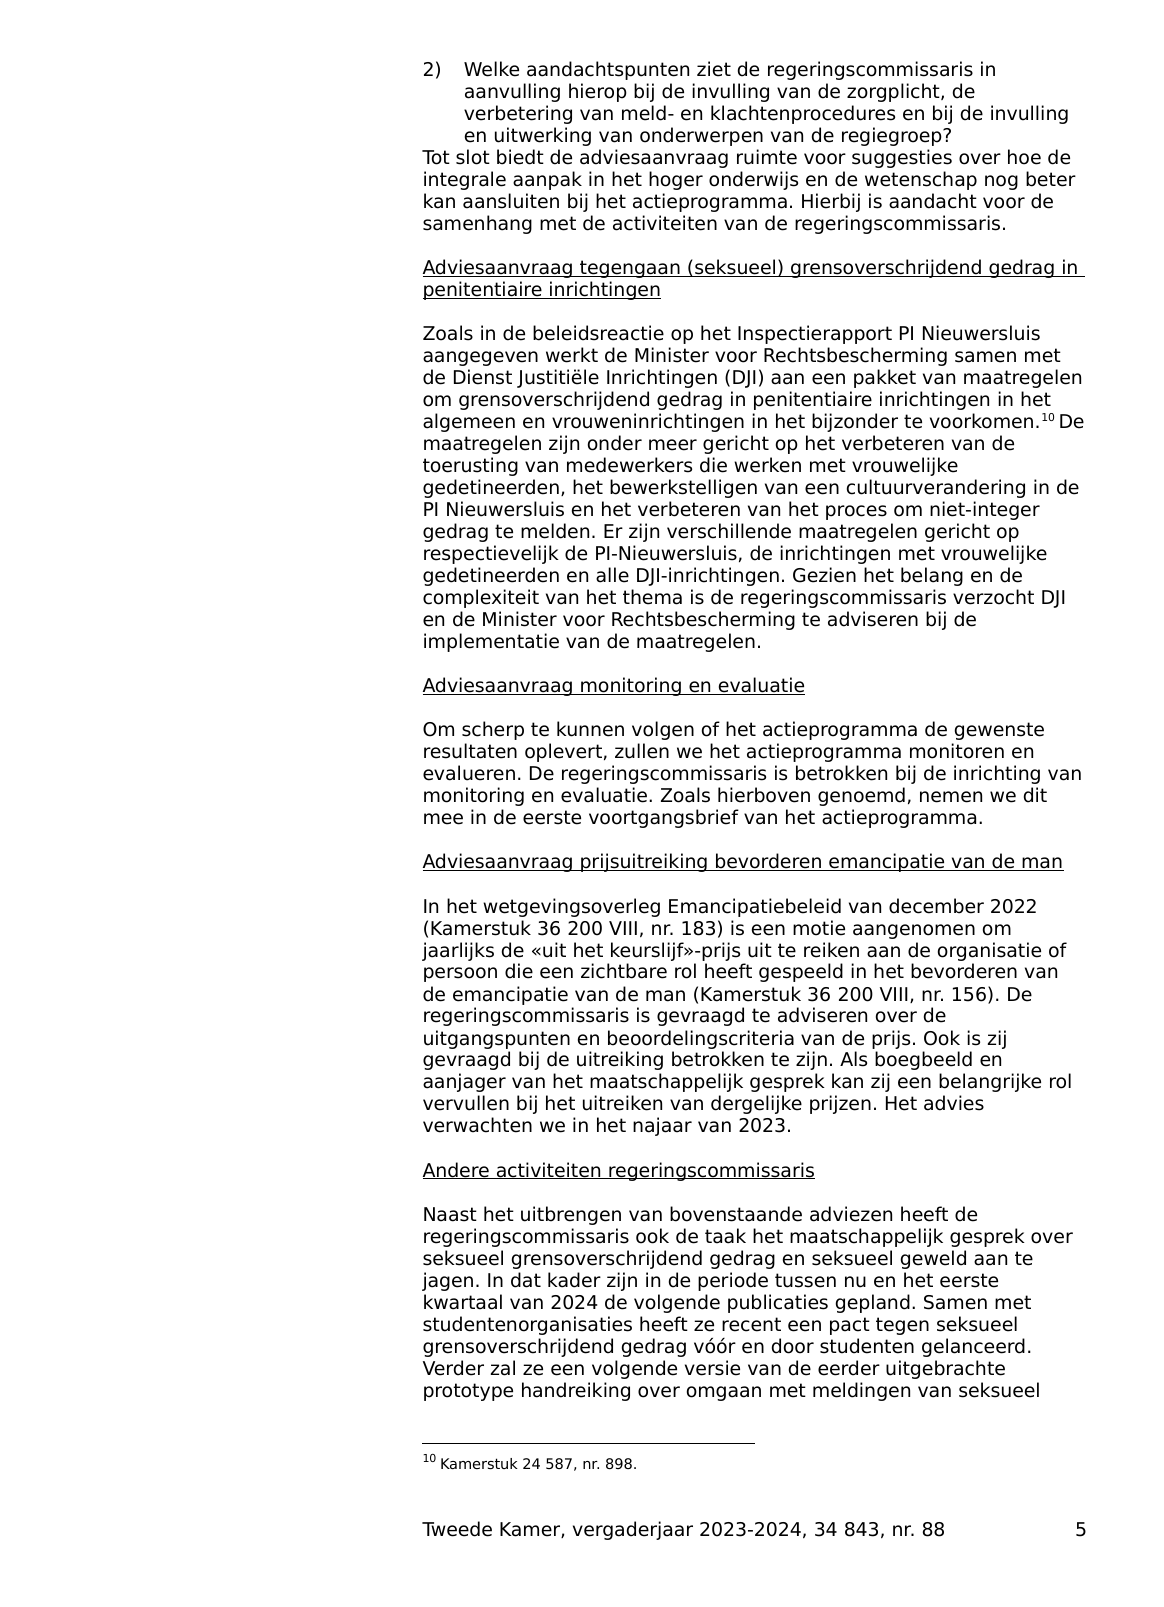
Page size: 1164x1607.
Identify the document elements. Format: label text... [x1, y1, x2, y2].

text Zoals in de beleidsreactie op het Inspectierapport PI Nieuwersluis aangegeven werkt de Minister voor Rechtsbescherming samen met de Dienst Justitiële Inrichtingen (DJI) aan een pakket van maatregelen om grensoverschrijdend gedrag in penitentiaire inrichtingen in het algemeen en vrouweninrichtingen in het bijzonder te voorkomen.De maatregelen zijn onder meer gericht op het verbeteren van de toerusting van medewerkers die werken met vrouwelijke gedetineerden, het bewerkstelligen van een cultuurverandering in de PI Nieuwersluis en het verbeteren van het proces om niet-integer gedrag te melden. Er zijn verschillende maatregelen gericht op respectievelijk de PI-Nieuwersluis, de inrichtingen met vrouwelijke gedetineerden en alle DJI-inrichtingen. Gezien het belang en de complexiteit van het thema is de regeringscommissaris verzocht DJI en de Minister voor Rechtsbescherming te adviseren bij de implementatie van de maatregelen. [422, 323, 1087, 653]
text Tot slot biedt de adviesaanvraag ruimte voor suggesties over hoe de integrale aanpak in het hoger onderwijs en de wetenschap nog beter kan aansluiten bij het actieprogramma. Hierbij is aandacht voor de samenhang met de activiteiten van de regeringscommissaris. [422, 147, 1087, 235]
subtitle Adviesaanvraag prijsuitreiking bevorderen emancipatie van de man [422, 851, 1087, 873]
subtitle Adviesaanvraag monitoring en evaluatie [422, 675, 1087, 697]
text In het wetgevingsoverleg Emancipatiebeleid van december 2022 (Kamerstuk 36 200 VIII, nr. 183) is een motie aangenomen om jaarlijks de «uit het keurslijf»-prijs uit te reiken aan de organisatie of persoon die een zichtbare rol heeft gespeeld in het bevorderen van de emancipatie van de man (Kamerstuk 36 200 VIII, nr. 156). De regeringscommissaris is gevraagd te adviseren over de uitgangspunten en beoordelingscriteria van de prijs. Ook is zij gevraagd bij de uitreiking betrokken te zijn. Als boegbeeld en aanjager van het maatschappelijk gesprek kan zij een belangrijke rol vervullen bij het uitreiken van dergelijke prijzen. Het advies verwachten we in het najaar van 2023. [422, 896, 1087, 1137]
text 2) Welke aandachtspunten ziet de regeringscommissaris in aanvulling hierop bij de invulling van de zorgplicht, de verbetering van meld- en klachtenprocedures en bij de invulling en uitwerking van onderwerpen van de regiegroep? [422, 59, 1087, 147]
text Kamerstuk 24 587, nr. 898. [422, 1452, 1087, 1474]
subtitle Andere activiteiten regeringscommissaris [422, 1159, 1087, 1181]
text Naast het uitbrengen van bovenstaande adviezen heeft de regeringscommissaris ook de taak het maatschappelijk gesprek over seksueel grensoverschrijdend gedrag en seksueel geweld aan te jagen. In dat kader zijn in de periode tussen nu en het eerste kwartaal van 2024 de volgende publicaties gepland. Samen met studentenorganisaties heeft ze recent een pact tegen seksueel grensoverschrijdend gedrag vóór en door studenten gelanceerd. Verder zal ze een volgende versie van de eerder uitgebrachte prototype handreiking over omgaan met meldingen van seksueel [422, 1204, 1087, 1401]
subtitle Adviesaanvraag tegengaan (seksueel) grensoverschrijdend gedrag in penitentiaire inrichtingen [422, 257, 1087, 301]
text Om scherp te kunnen volgen of het actieprogramma de gewenste resultaten oplevert, zullen we het actieprogramma monitoren en evalueren. De regeringscommissaris is betrokken bij de inrichting van monitoring en evaluatie. Zoals hierboven genoemd, nemen we dit mee in de eerste voortgangsbrief van het actieprogramma. [422, 719, 1087, 829]
